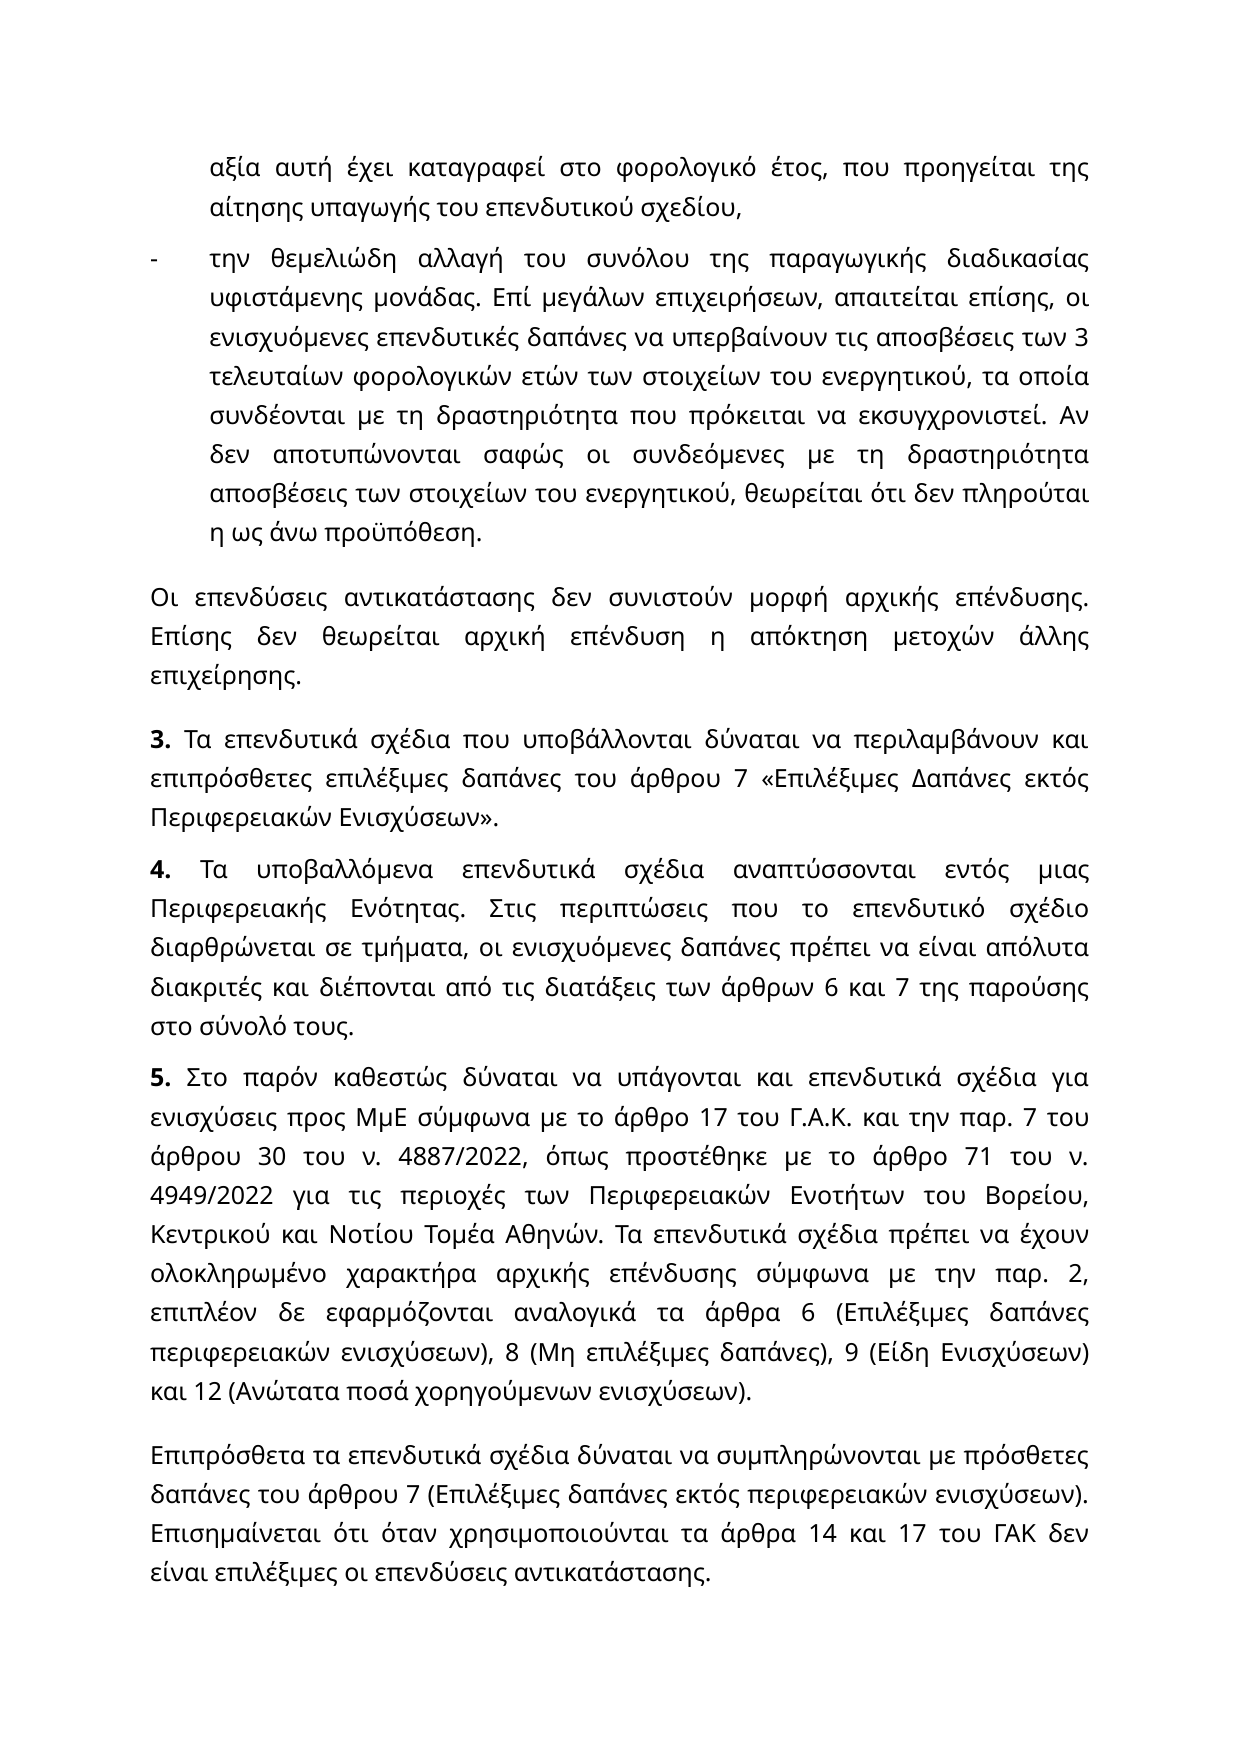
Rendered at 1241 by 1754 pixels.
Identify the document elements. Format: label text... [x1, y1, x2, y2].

list - την θεμελιώδη αλλαγή του συνόλου της παραγωγικής διαδικασίας υφιστάμενης μονάδας. Επί μεγάλων επιχειρήσεων, απαιτείται επίσης, οι ενισχυόμενες επενδυτικές δαπάνες να υπερβαίνουν τις αποσβέσεις των 3 τελευταίων φορολογικών ετών των στοιχείων του ενεργητικού, τα οποία συνδέονται με τη δραστηριότητα που πρόκειται να εκσυγχρονιστεί. Αν δεν αποτυπώνονται σαφώς οι συνδεόμενες με τη δραστηριότητα αποσβέσεις των στοιχείων του ενεργητικού, θεωρείται ότι δεν πληρούται η ως άνω προϋπόθεση. [150, 241, 1090, 549]
list αξία αυτή έχει καταγραφεί στο φορολογικό έτος, που προηγείται της αίτησης υπαγωγής του επενδυτικού σχεδίου, [150, 150, 1090, 223]
text Οι επενδύσεις αντικατάστασης δεν συνιστούν μορφή αρχικής επένδυσης. Επίσης δεν θεωρείται αρχική επένδυση η απόκτηση μετοχών άλλης επιχείρησης. [150, 579, 1090, 692]
text 5. Στο παρόν καθεστώς δύναται να υπάγονται και επενδυτικά σχέδια για ενισχύσεις προς ΜμΕ σύμφωνα με το άρθρο 17 του Γ.Α.Κ. και την παρ. 7 του άρθρου 30 του ν. 4887/2022, όπως προστέθηκε με το άρθρο 71 του ν. 4949/2022 για τις περιοχές των Περιφερειακών Ενοτήτων του Βορείου, Κεντρικού και Νοτίου Τομέα Αθηνών. Τα επενδυτικά σχέδια πρέπει να έχουν ολοκληρωμένο χαρακτήρα αρχικής επένδυσης σύμφωνα με την παρ. 2, επιπλέον δε εφαρμόζονται αναλογικά τα άρθρα 6 (Επιλέξιμες δαπάνες περιφερειακών ενισχύσεων), 8 (Μη επιλέξιμες δαπάνες), 9 (Είδη Ενισχύσεων) και 12 (Ανώτατα ποσά χορηγούμενων ενισχύσεων). [150, 1060, 1090, 1407]
text 4. Τα υποβαλλόμενα επενδυτικά σχέδια αναπτύσσονται εντός μιας Περιφερειακής Ενότητας. Στις περιπτώσεις που το επενδυτικό σχέδιο διαρθρώνεται σε τμήματα, οι ενισχυόμενες δαπάνες πρέπει να είναι απόλυτα διακριτές και διέπονται από τις διατάξεις των άρθρων 6 και 7 της παρούσης στο σύνολό τους. [150, 852, 1090, 1042]
text 3. Τα επενδυτικά σχέδια που υποβάλλονται δύναται να περιλαμβάνουν και επιπρόσθετες επιλέξιμες δαπάνες του άρθρου 7 «Επιλέξιμες Δαπάνες εκτός Περιφερειακών Ενισχύσεων». [150, 722, 1090, 834]
text Επιπρόσθετα τα επενδυτικά σχέδια δύναται να συμπληρώνονται με πρόσθετες δαπάνες του άρθρου 7 (Επιλέξιμες δαπάνες εκτός περιφερειακών ενισχύσεων). Επισημαίνεται ότι όταν χρησιμοποιούνται τα άρθρα 14 και 17 του ΓΑΚ δεν είναι επιλέξιμες οι επενδύσεις αντικατάστασης. [150, 1437, 1090, 1589]
